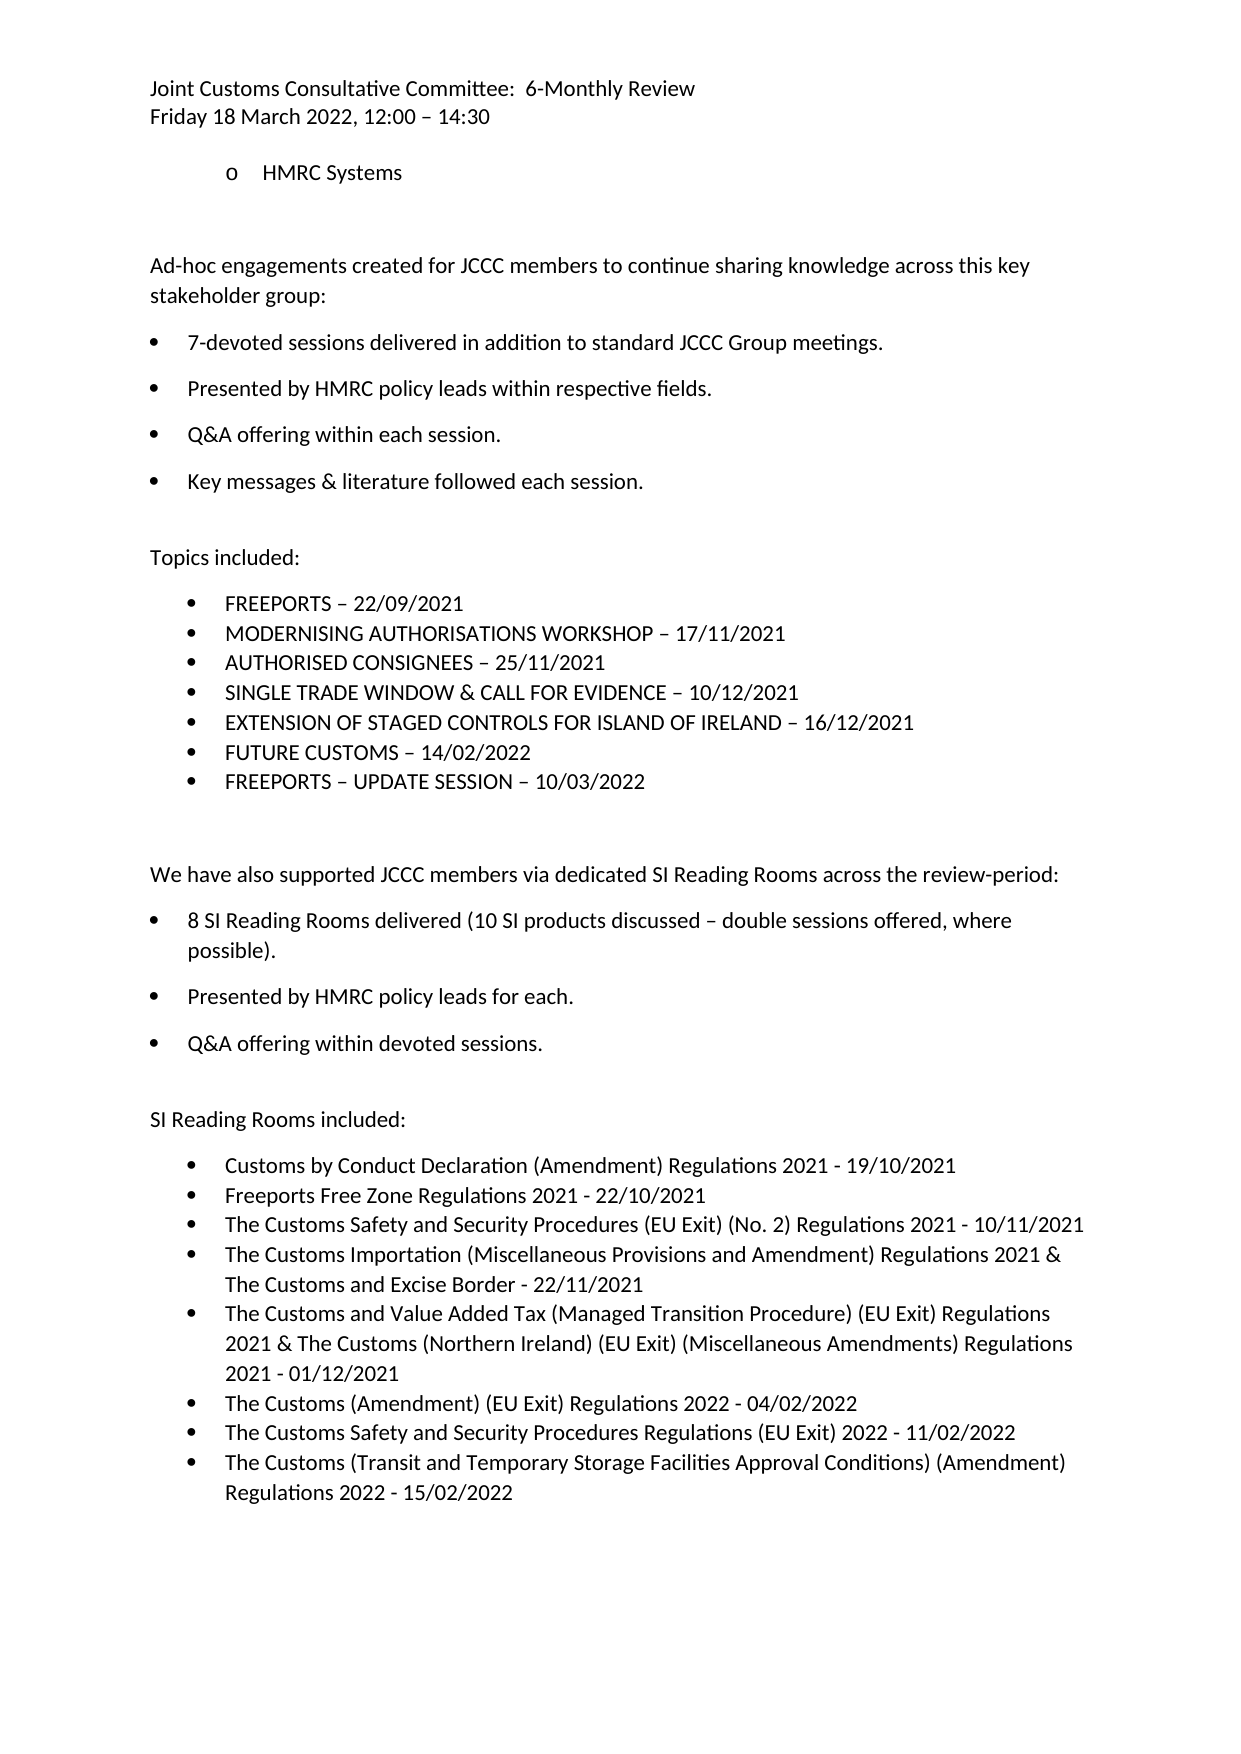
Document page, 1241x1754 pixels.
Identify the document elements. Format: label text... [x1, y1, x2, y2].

list The Customs Safety and Security Procedures Regulations (EU Exit) 2022 - 11/02/2022 [187, 1418, 1090, 1446]
list FREEPORTS – 22/09/2021 [187, 589, 1090, 617]
list HMRC Systems [225, 158, 1090, 187]
list Freeports Free Zone Regulations 2021 - 22/10/2021 [187, 1181, 1090, 1209]
list Q&A offering within each session. [150, 420, 1090, 448]
list 7-devoted sessions delivered in addition to standard JCCC Group meetings. [150, 328, 1090, 356]
text We have also supported JCCC members via dedicated SI Reading Rooms across the review-period: [150, 860, 1090, 888]
list Presented by HMRC policy leads for each. [150, 982, 1090, 1010]
list Key messages & literature followed each session. [150, 467, 1090, 524]
list AUTHORISED CONSIGNEES – 25/11/2021 [187, 648, 1090, 677]
text Ad-hoc engagements created for JCCC members to continue sharing knowledge across this key stakeholder group: [150, 252, 1090, 309]
list MODERNISING AUTHORISATIONS WORKSHOP – 17/11/2021 [187, 619, 1090, 647]
list The Customs (Amendment) (EU Exit) Regulations 2022 - 04/02/2022 [187, 1389, 1090, 1417]
list The Customs (Transit and Temporary Storage Facilities Approval Conditions) (Amendment) Regulations 2022 - 15/02/2022 [187, 1448, 1090, 1506]
text Topics included: [150, 543, 1090, 571]
list FREEPORTS – UPDATE SESSION – 10/03/2022 [187, 767, 1090, 795]
list Q&A offering within devoted sessions. [150, 1029, 1090, 1057]
list The Customs Importation (Miscellaneous Provisions and Amendment) Regulations 2021 & The Customs and Excise Border - 22/11/2021 [187, 1240, 1090, 1298]
list Presented by HMRC policy leads within respective fields. [150, 374, 1090, 402]
text SI Reading Rooms included: [150, 1075, 1090, 1133]
list 8 SI Reading Rooms delivered (10 SI products discussed – double sessions offered, where possible). [150, 906, 1090, 964]
list EXTENSION OF STAGED CONTROLS FOR ISLAND OF IRELAND – 16/12/2021 [187, 708, 1090, 736]
list Customs by Conduct Declaration (Amendment) Regulations 2021 - 19/10/2021 [187, 1151, 1090, 1179]
list SINGLE TRADE WINDOW & CALL FOR EVIDENCE – 10/12/2021 [187, 678, 1090, 706]
list The Customs Safety and Security Procedures (EU Exit) (No. 2) Regulations 2021 - 10/11/2021 [187, 1211, 1090, 1238]
list The Customs and Value Added Tax (Managed Transition Procedure) (EU Exit) Regulations 2021 & The Customs (Northern Ireland) (EU Exit) (Miscellaneous Amendments) Regulations 2021 - 01/12/2021 [187, 1299, 1090, 1387]
list FUTURE CUSTOMS – 14/02/2022 [187, 738, 1090, 766]
